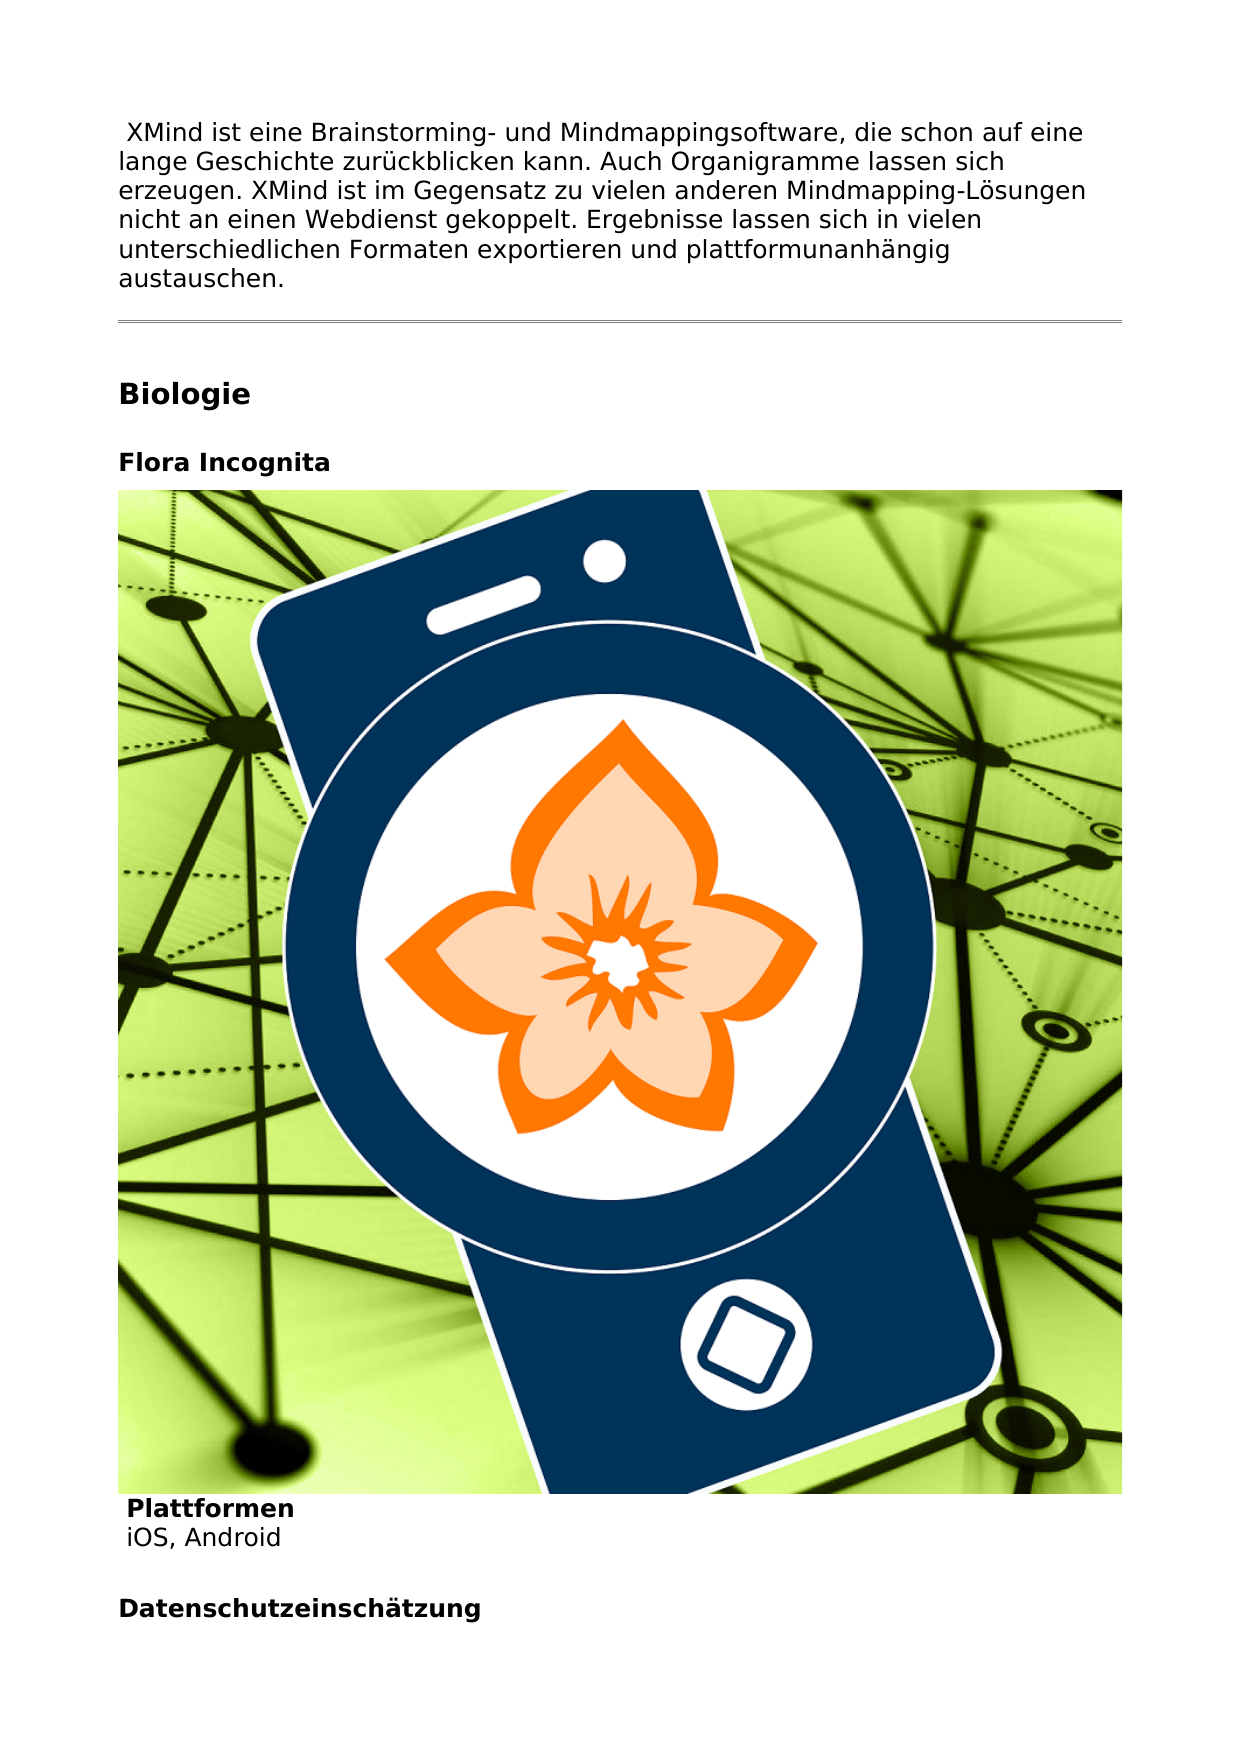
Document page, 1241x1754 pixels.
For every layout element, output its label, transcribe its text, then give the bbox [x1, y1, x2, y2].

text Plattformen iOS, Android [118, 1494, 1122, 1582]
subtitle Flora Incognita [118, 448, 1122, 478]
subtitle Biologie [118, 377, 1122, 411]
picture [118, 490, 1123, 1494]
text XMind ist eine Brainstorming- und Mindmappingsoftware, die schon auf eine lange Geschichte zurückblicken kann. Auch Organigramme lassen sich erzeugen. XMind ist im Gegensatz zu vielen anderen Mindmapping-Lösungen nicht an einen Webdienst gekoppelt. Ergebnisse lassen sich in vielen unterschiedlichen Formaten exportieren und plattformunanhängig austauschen. [118, 118, 1122, 293]
text Datenschutzeinschätzung [118, 1594, 1122, 1623]
